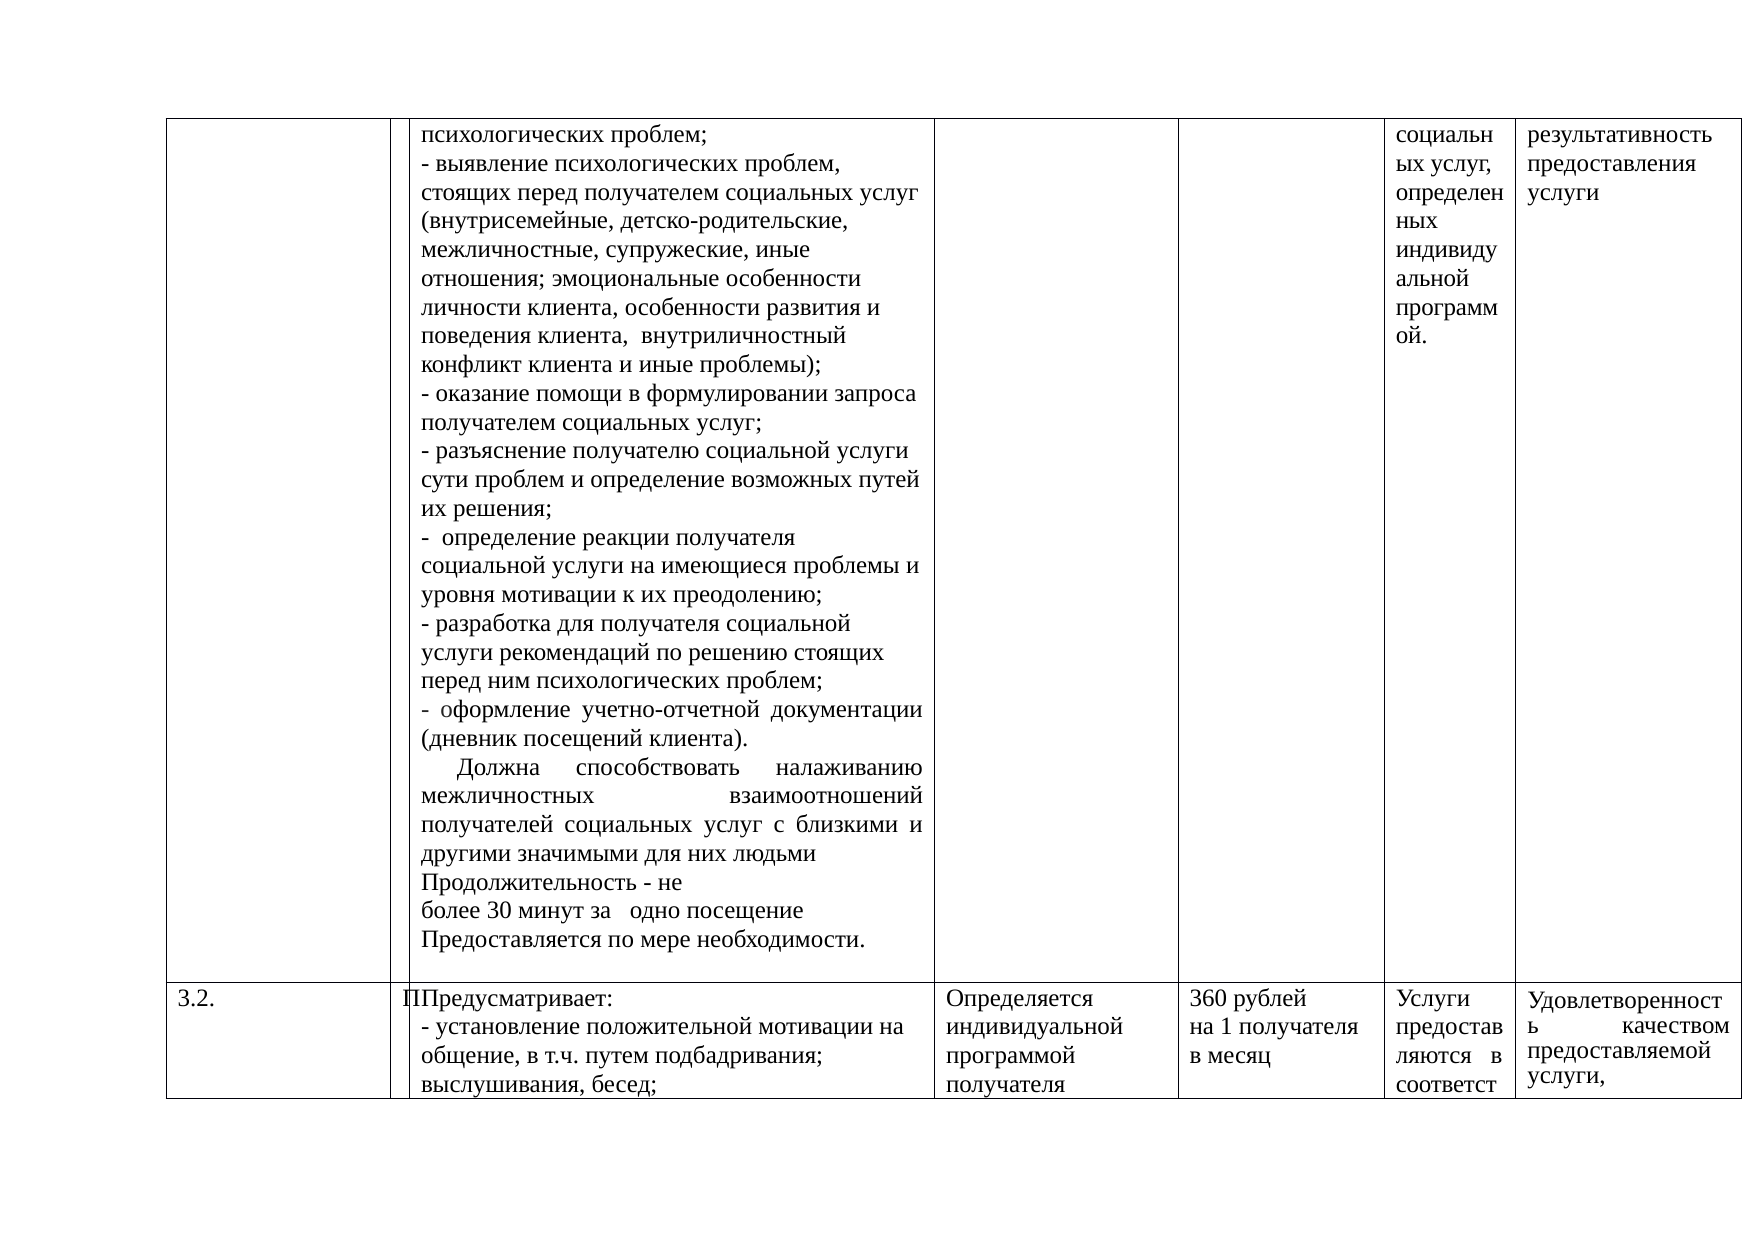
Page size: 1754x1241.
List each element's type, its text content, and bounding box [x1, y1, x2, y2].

table_cell 3.2. [167, 983, 390, 1098]
table_cell [167, 119, 390, 982]
table_cell Предусматривает: - выявление проблем; - определение объема и видов предполагаемой помощи в условиях организации социального обслуживания, направления на иную помощь, не входящую в компетенцию организации социального обслуживания; - социально-психологическая помощь получателю социальных услуг в раскрытии и мобилизации внутренних ресурсов, решение и профилактика этих социально-психологических проблем; - выявление психологических проблем, стоящих перед получателем социальных услуг (внутрисемейные, детско-родительские, межличностные, супружеские, иные отношения; эмоциональные особенности личности клиента, особенности развития и поведения клиента, внутриличностный конфликт клиента и иные проблемы); - оказание помощи в формулировании запроса получателем социальных услуг; - разъяснение получателю социальной услуги сути проблем и определение возможных путей их решения; - определение реакции получателя социальной услуги на имеющиеся проблемы и уровня мотивации к их преодолению; - разработка для получателя социальной услуги рекомендаций по решению стоящих перед ним психологических проблем; - оформление учетно-отчетной документации (дневник посещений клиента). Должна способствовать налаживанию межличностных взаимоотношений получателей социальных услуг с близкими и другими значимыми для них людьми Продолжительность - не более 30 минут за одно посещение Предоставляется по мере необходимости. [410, 119, 934, 982]
table_cell Предусматривает: - установление положительной мотивации на общение, в т.ч. путем подбадривания; выслушивания, бесед; - выявление и фиксирование социально-психологических проблем получателя социальной услуги; - расширение диапазона приемлемых средств, для самостоятельного решения возникших проблем и преодоления трудностей, внутреннего потенциала получателя социальной услуги; - экстренная психологическая помощь (в том числе по телефону); - оформление учетно-отчетной документации (дневник посещений клиента). Призвана укреплять психическое здоровье получателя социальных услуг, повышать стрессоустойчивость и психическую защищенность и должна обеспечивать действенную психологическую поддержку, веру в собственные силы, поднятие жизненного тонуса Продолжительность - не более 30 минут за одно посещение [410, 983, 934, 1098]
table_cell 360 рублей на 1 получателя в месяц [1179, 983, 1384, 1098]
table_cell Социально-психологическое консультирование, в том числе по вопросам внутрисемейных отношений. [391, 119, 409, 982]
table_cell [1179, 119, 1384, 982]
table_cell [935, 119, 1178, 982]
table_cell Услуги предоставляются в соответст [1385, 983, 1515, 1098]
table_cell Удовлетворенность качеством предоставляемой услуги, [1516, 983, 1741, 1098]
table_cell социальных услуг, определенных индивидуальной программой. [1385, 119, 1515, 982]
table_cell Определяется индивидуальной программой получателя [935, 983, 1178, 1098]
table_cell результативность предоставления услуги [1516, 119, 1741, 982]
